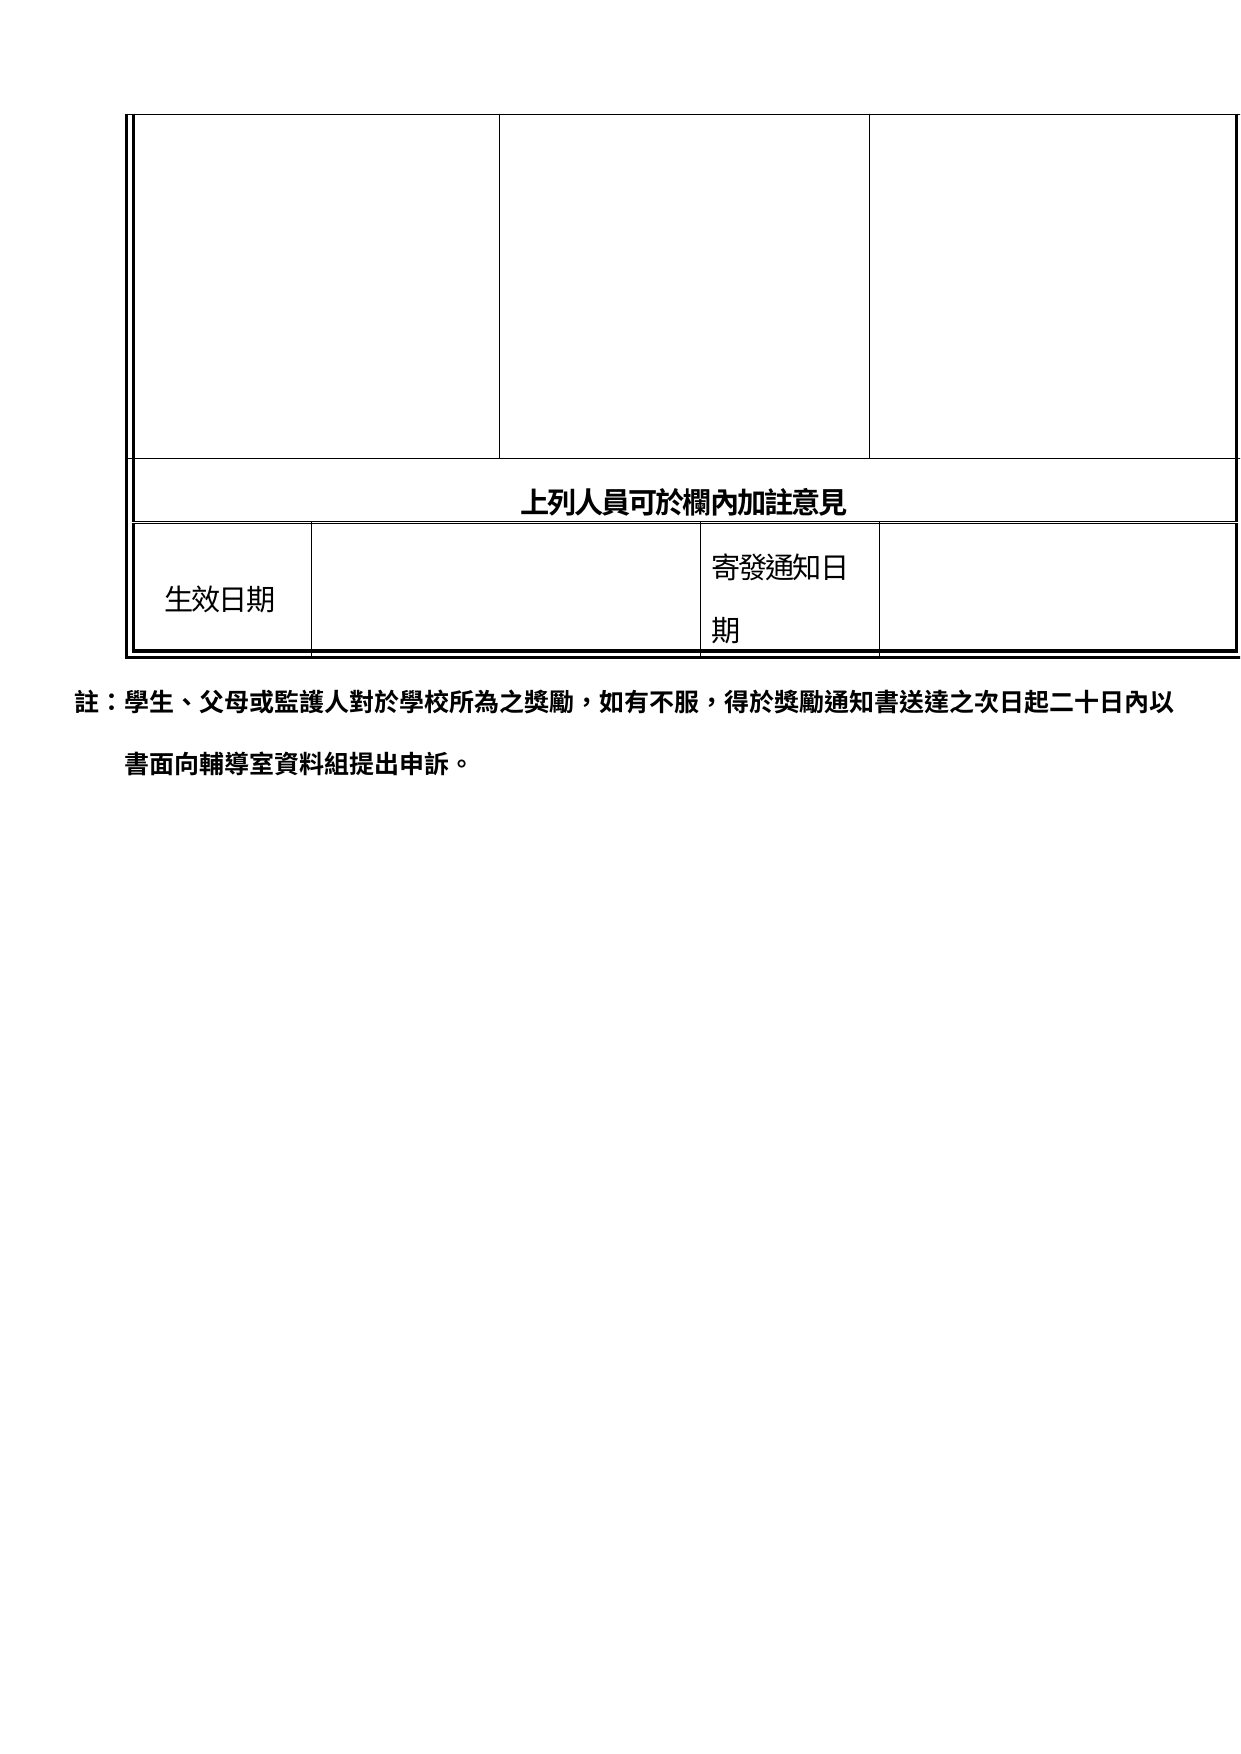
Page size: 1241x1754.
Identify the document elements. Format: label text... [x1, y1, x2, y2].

table_cell 生效日期 [135, 524, 311, 649]
table_cell [880, 524, 1235, 649]
table_cell 寄發通知日期 [701, 524, 879, 649]
table_cell [312, 524, 700, 649]
table_cell [870, 115, 1235, 458]
table_cell [500, 115, 869, 458]
table_cell [135, 115, 499, 458]
text 註：學生、父母或監護人對於學校所為之獎勵，如有不服，得於獎勵通知書送達之次日起二十日內以書面向輔導室資料組提出申訴。 [74, 659, 1180, 784]
table_cell 上列人員可於欄內加註意見 [135, 459, 1235, 521]
